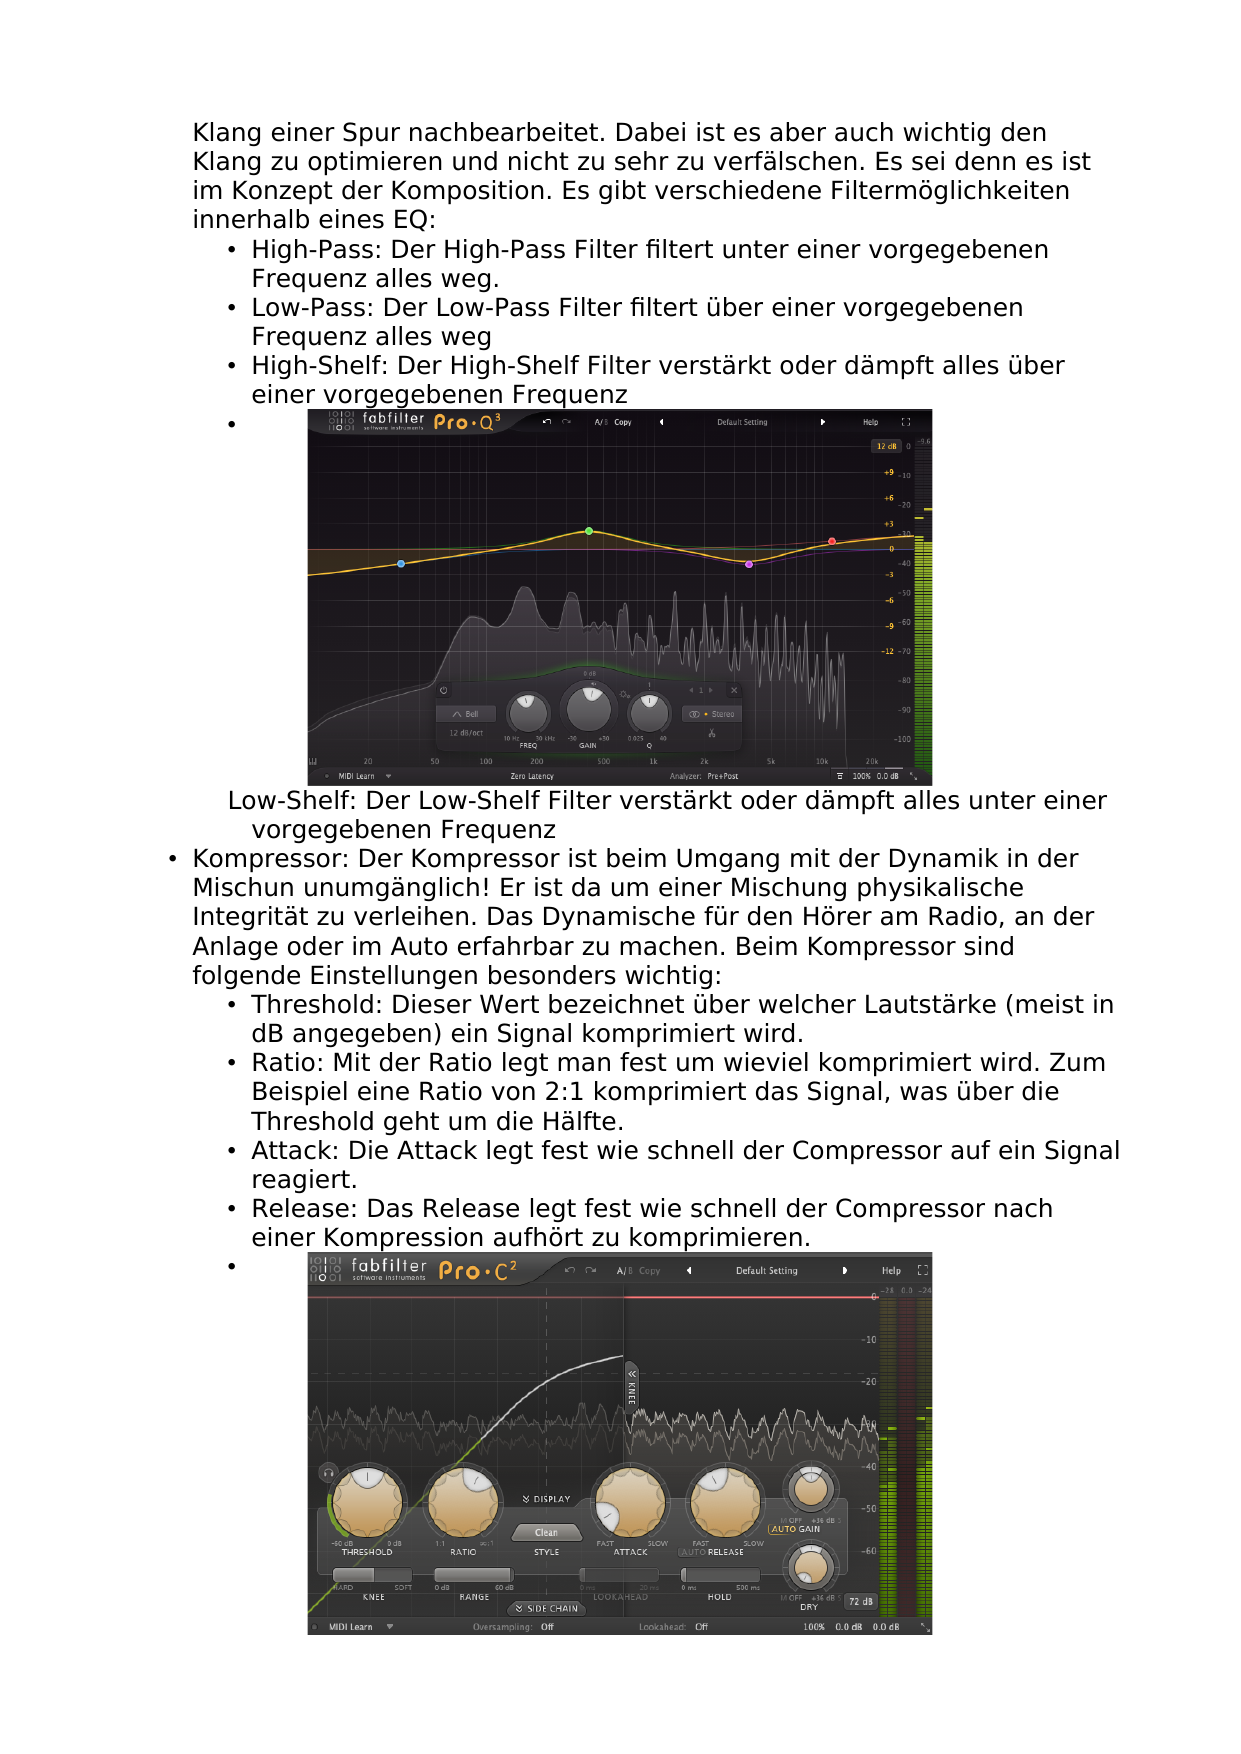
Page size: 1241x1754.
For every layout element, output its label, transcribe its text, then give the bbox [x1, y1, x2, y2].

list Attack: Die Attack legt fest wie schnell der Compressor auf ein Signal reagiert. [236, 1136, 1122, 1194]
list [933, 1253, 1122, 1282]
list Threshold: Dieser Wert bezeichnet über welcher Lautstärke (meist in dB angegeben) ein Signal komprimiert wird. [236, 990, 1122, 1048]
list Klang einer Spur nachbearbeitet. Dabei ist es aber auch wichtig den Klang zu optimieren und nicht zu sehr zu verfälschen. Es sei denn es ist im Konzept der Komposition. Es gibt verschiedene Filtermöglichkeiten innerhalb eines EQ: [177, 118, 1122, 235]
list Release: Das Release legt fest wie schnell der Compressor nach einer Kompression aufhört zu komprimieren. [236, 1194, 1122, 1253]
list High-Pass: Der High-Pass Filter filtert unter einer vorgegebenen Frequenz alles weg. [236, 235, 1122, 293]
picture [307, 409, 933, 786]
list High-Shelf: Der High-Shelf Filter verstärkt oder dämpft alles über einer vorgegebenen Frequenz [236, 351, 1122, 410]
list Ratio: Mit der Ratio legt man fest um wieviel komprimiert wird. Zum Beispiel eine Ratio von 2:1 komprimiert das Signal, was über die Threshold geht um die Hälfte. [236, 1048, 1122, 1136]
list Kompressor: Der Kompressor ist beim Umgang mit der Dynamik in der Mischun unumgänglich! Er ist da um einer Mischung physikalische Integrität zu verleihen. Das Dynamische für den Hörer am Radio, an der Anlage oder im Auto erfahrbar zu machen. Beim Kompressor sind folgende Einstellungen besonders wichtig: [177, 844, 1122, 990]
list Low-Shelf: Der Low-Shelf Filter verstärkt oder dämpft alles unter einer vorgegebenen Frequenz [236, 410, 1122, 844]
picture [307, 1252, 933, 1635]
list Low-Pass: Der Low-Pass Filter filtert über einer vorgegebenen Frequenz alles weg [236, 293, 1122, 351]
